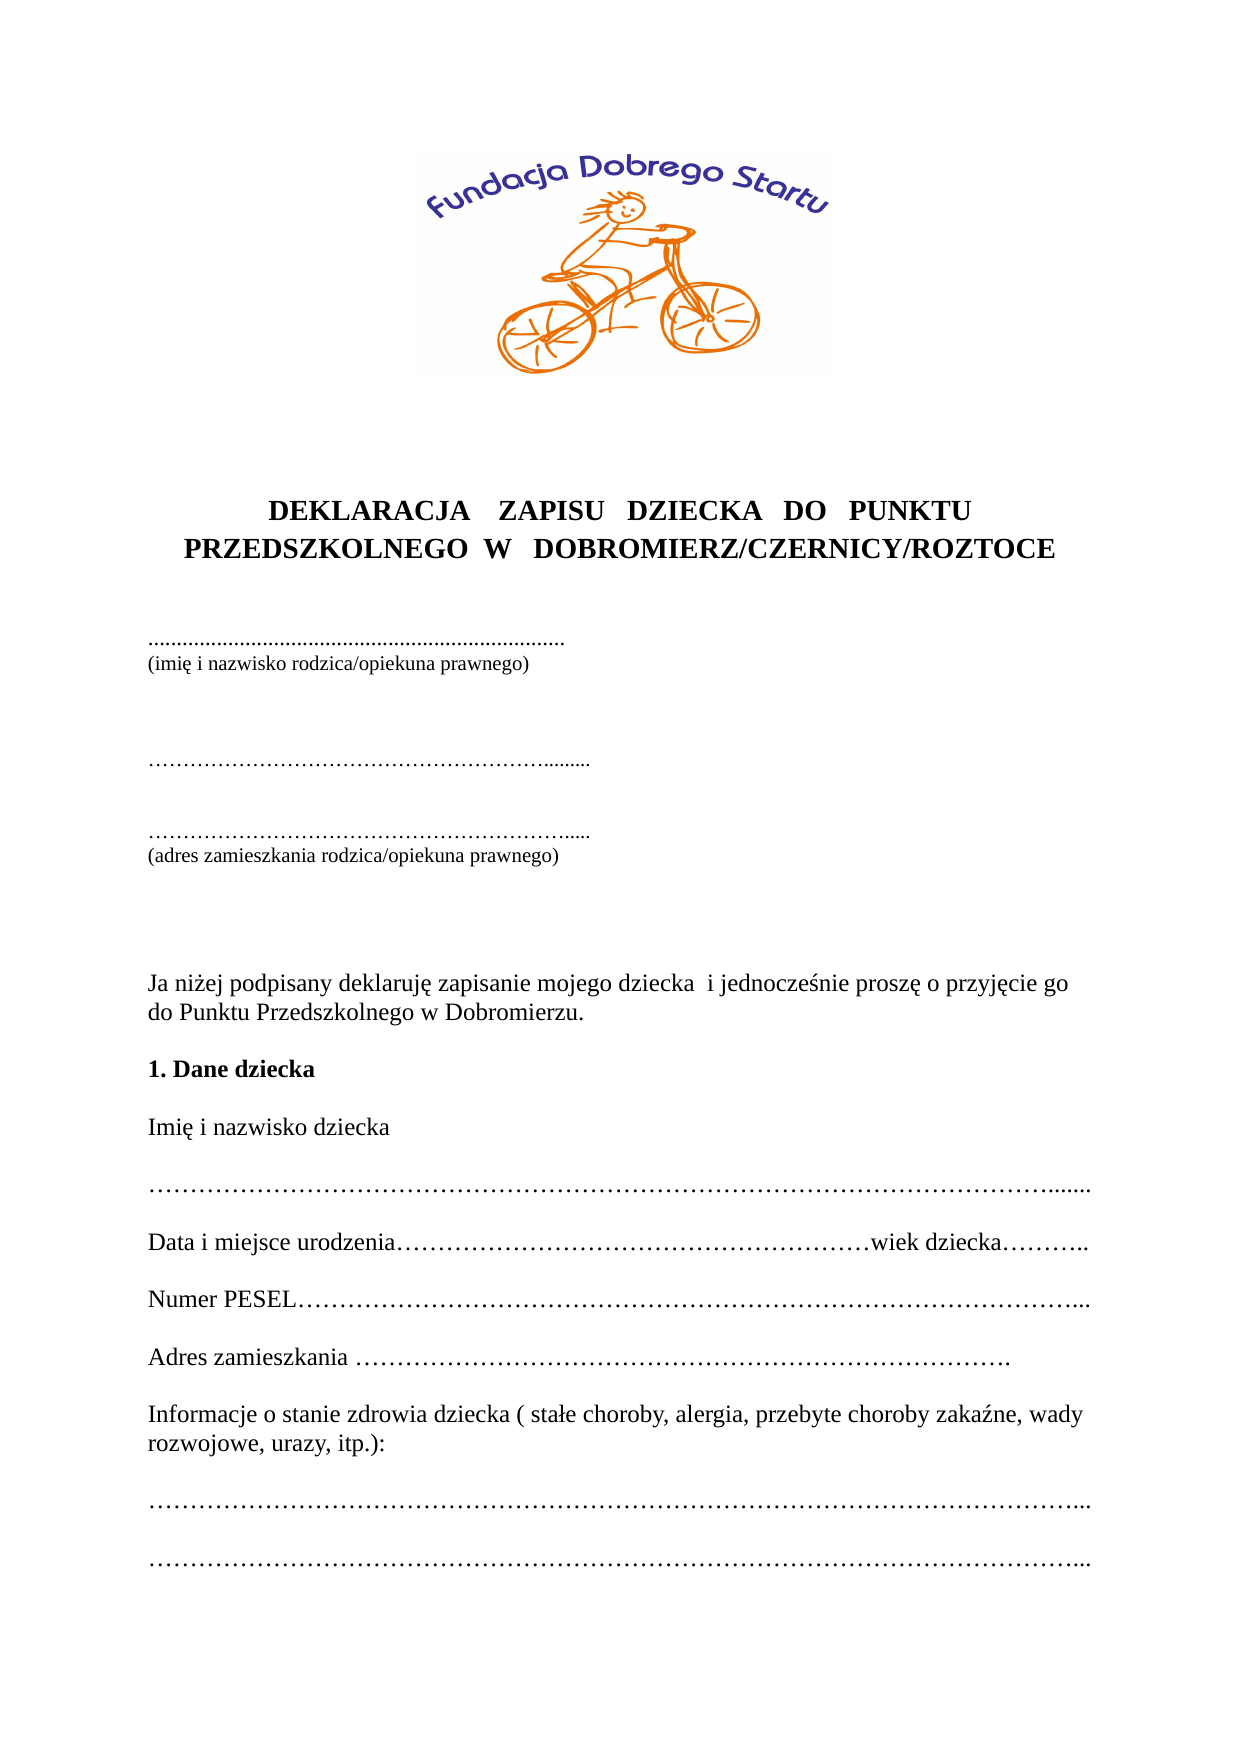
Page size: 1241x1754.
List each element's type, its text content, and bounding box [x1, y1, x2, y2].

text ......................................................................... [148, 624, 1093, 651]
text Informacje o stanie zdrowia dziecka ( stałe choroby, alergia, przebyte choroby zakaźne, wady rozwojowe, urazy, itp.): [148, 1399, 1093, 1457]
text (imię i nazwisko rodzica/opiekuna prawnego) [148, 651, 1093, 675]
text ……………………………………………………..... [148, 819, 1093, 843]
text Adres zamieszkania ……………………………………………………………………. [148, 1342, 1093, 1371]
text ………………………………………………………………………………………………....... [148, 1169, 1093, 1198]
text Imię i nazwisko dziecka [148, 1112, 1093, 1141]
text …………………………………………………………………………………………………... [148, 1486, 1093, 1514]
text DEKLARACJA ZAPISU DZIECKA DO PUNKTU PRZEDSZKOLNEGO W DOBROMIERZ/CZERNICY/ROZTOCE [148, 493, 1093, 565]
picture [417, 150, 836, 377]
text …………………………………………………………………………………………………... [148, 1543, 1093, 1572]
text Numer PESEL…………………………………………………………………………………... [148, 1284, 1093, 1313]
text …………………………………………………......... [148, 747, 1093, 771]
text 1. Dane dziecka [148, 1054, 1093, 1083]
text Ja niżej podpisany deklaruję zapisanie mojego dziecka i jednocześnie proszę o przyjęcie go do Punktu Przedszkolnego w Dobromierzu. [148, 968, 1093, 1026]
text (adres zamieszkania rodzica/opiekuna prawnego) [148, 843, 1093, 867]
text Data i miejsce urodzenia…………………………………………………wiek dziecka……….. [148, 1227, 1093, 1256]
